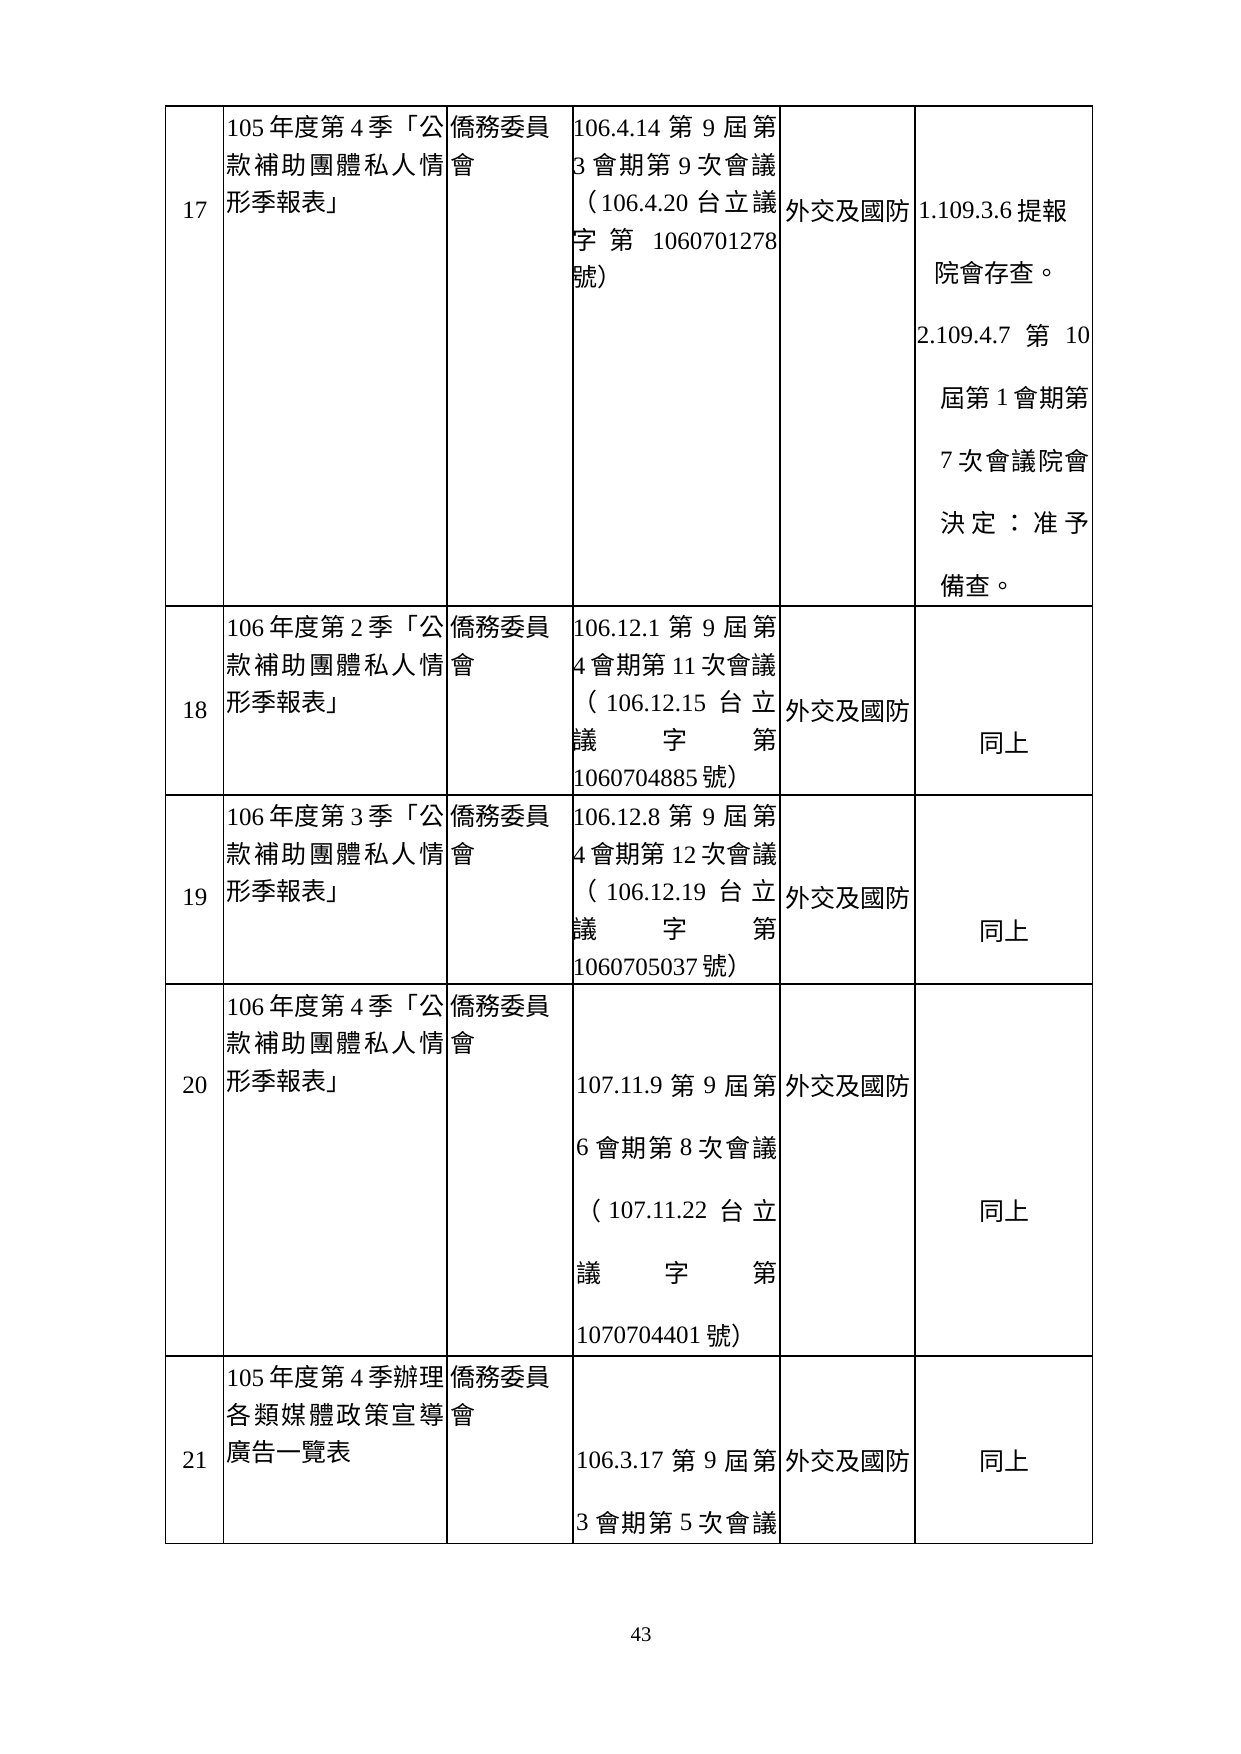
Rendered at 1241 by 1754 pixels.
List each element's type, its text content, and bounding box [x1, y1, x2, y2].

table_cell 外交及國防 [781, 985, 914, 1355]
table_cell 僑務委員會 [448, 985, 572, 1355]
table_cell 105年度第4季辦理各類媒體政策宣導廣告一覽表 [224, 1357, 446, 1543]
table_cell 僑務委員會 [448, 1357, 572, 1543]
table_cell [166, 1357, 223, 1543]
table_cell 僑務委員會 [448, 796, 572, 983]
table_cell 107.11.9第9屆第6會期第8次會議（107.11.22台立議字第1070704401號） [574, 985, 779, 1355]
table_cell 106年度第3季「公款補助團體私人情形季報表」 [224, 796, 446, 983]
table_cell 同上 [916, 1357, 1092, 1543]
table_cell 僑務委員會 [448, 607, 572, 794]
table_cell 同上 [916, 985, 1092, 1355]
table_cell 106年度第2季「公款補助團體私人情形季報表」 [224, 607, 446, 794]
table_cell 1.109.3.6提報院會存查。 2.109.4.7第10屆第1會期第7次會議院會決定：准予備查。 [916, 107, 1092, 605]
table_cell [166, 796, 223, 983]
table_cell 106年度第4季「公款補助團體私人情形季報表」 [224, 985, 446, 1355]
table_cell [166, 107, 223, 605]
table_cell 外交及國防 [781, 1357, 914, 1543]
table_cell 外交及國防 [781, 607, 914, 794]
table_cell 106.12.1第9屆第4會期第11次會議（106.12.15台立議字第1060704885號） [574, 607, 779, 794]
table_cell 同上 [916, 796, 1092, 983]
table_cell 106.4.14第9屆第3會期第9次會議（106.4.20台立議字第1060701278號） [574, 107, 779, 605]
table_cell [166, 985, 223, 1355]
table_cell 外交及國防 [781, 796, 914, 983]
table_cell 105年度第4季「公款補助團體私人情形季報表」 [224, 107, 446, 605]
table_cell 僑務委員會 [448, 107, 572, 605]
table_cell 外交及國防 [781, 107, 914, 605]
table_cell 106.3.17第9屆第3會期第5次會議 [574, 1357, 779, 1543]
table_cell 同上 [916, 607, 1092, 794]
table_cell 106.12.8第9屆第4會期第12次會議（106.12.19台立議字第1060705037號） [574, 796, 779, 983]
table_cell [166, 607, 223, 794]
